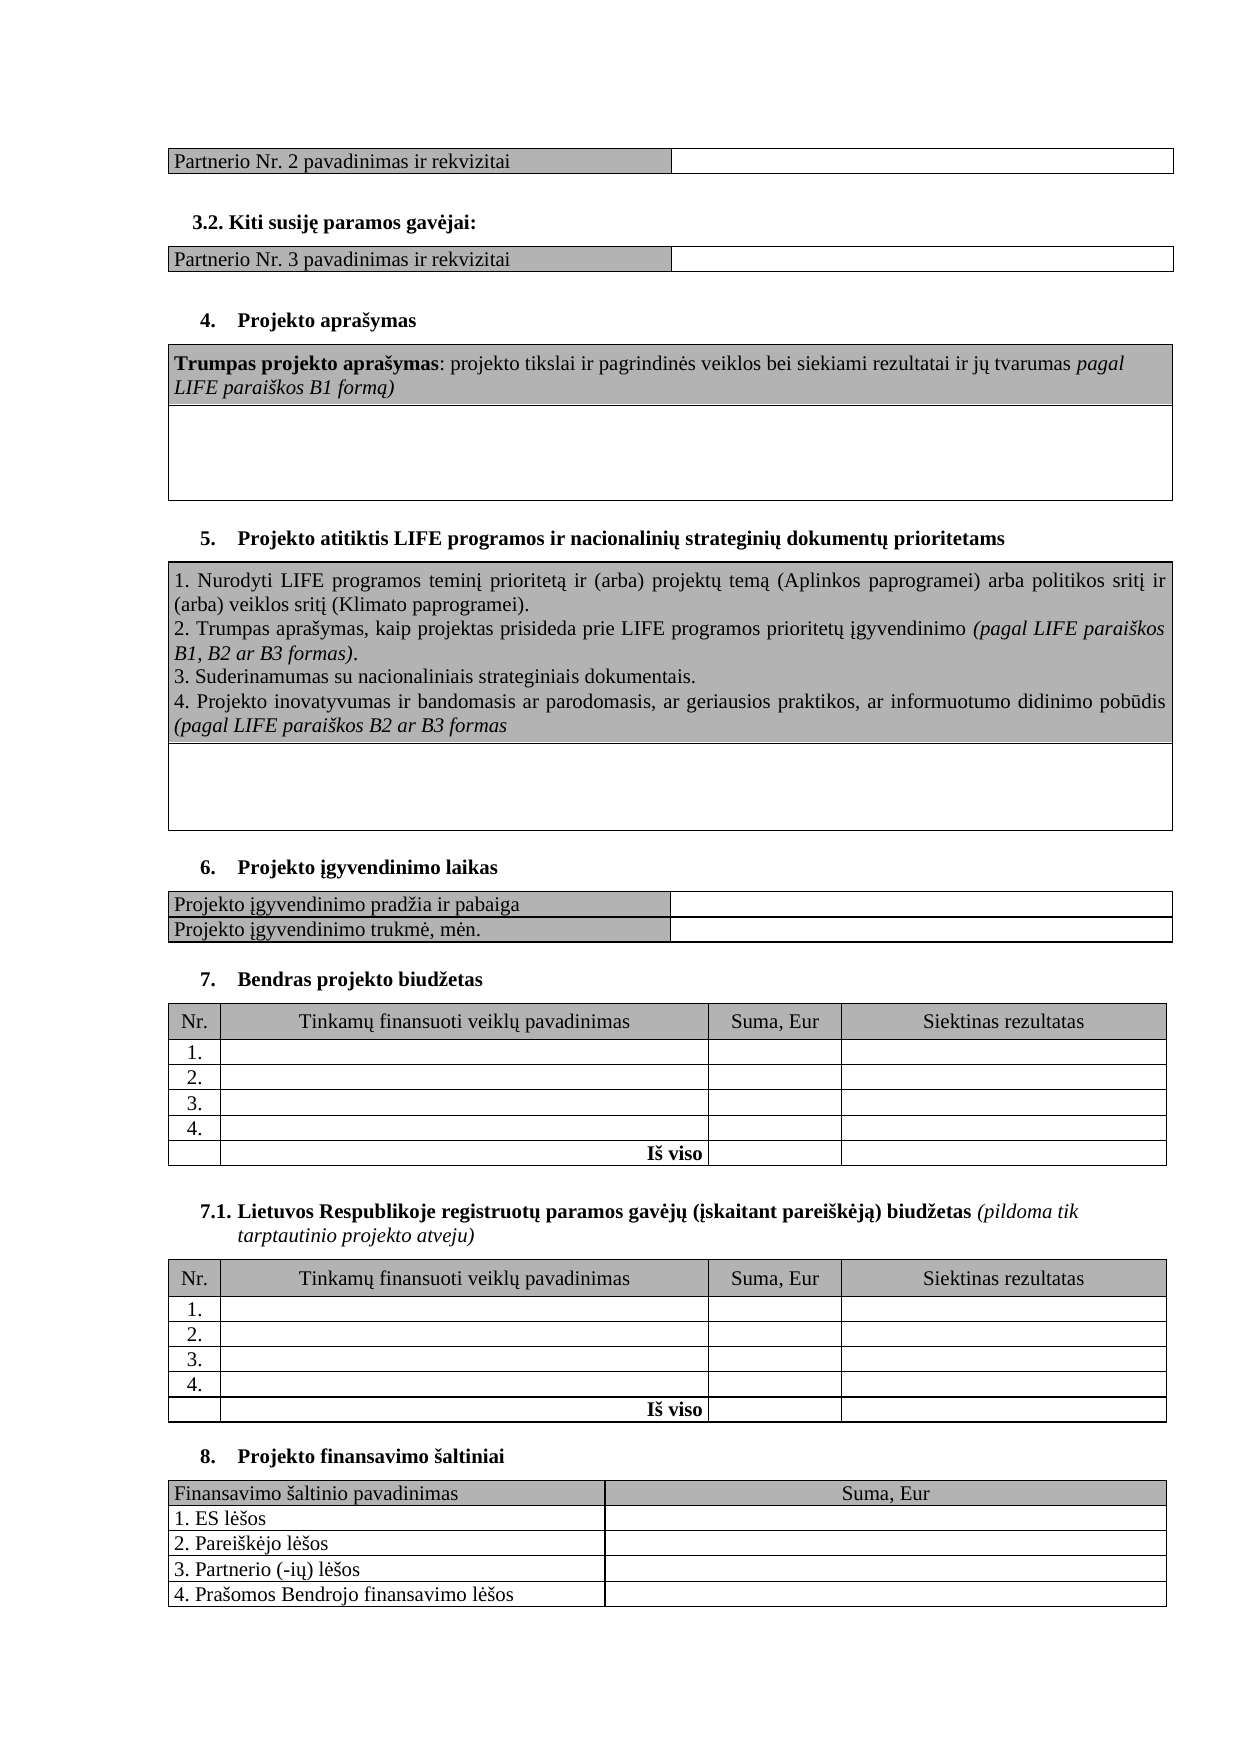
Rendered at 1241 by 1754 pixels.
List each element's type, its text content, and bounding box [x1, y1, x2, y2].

table_cell 4. [169, 1372, 220, 1396]
table_cell 1. ES lėšos [169, 1506, 604, 1530]
table_cell 1. [169, 1040, 220, 1064]
table_header 1. Nurodyti LIFE programos teminį prioritetą ir (arba) projektų temą (Aplinkos paprogramei) arba politikos sritį ir (arba) veiklos sritį (Klimato paprogramei). 2. Trumpas aprašymas, kaip projektas prisideda prie LIFE programos prioritetų įgyvendinimo (pagal LIFE paraiškos B1, B2 ar B3 formas). 3. Suderinamumas su nacionaliniais strateginiais dokumentais. 4. Projekto inovatyvumas ir bandomasis ar parodomasis, ar geriausios praktikos, ar informuotumo didinimo pobūdis (pagal LIFE paraiškos B2 ar B3 formas [169, 563, 1172, 742]
table_header Partnerio Nr. 2 pavadinimas ir rekvizitai [169, 149, 671, 173]
table_cell [169, 1141, 220, 1165]
table_cell [169, 1398, 220, 1421]
table_cell 3. Partnerio (-ių) lėšos [169, 1556, 604, 1581]
table_header Tinkamų finansuoti veiklų pavadinimas [221, 1004, 708, 1039]
table_cell [221, 1116, 708, 1139]
text 7. Bendras projekto biudžetas [200, 967, 1181, 991]
table_cell [709, 1297, 841, 1321]
table_header [672, 247, 1173, 271]
table_cell [709, 1347, 841, 1371]
table_cell [709, 1116, 841, 1139]
table_cell [709, 1040, 841, 1064]
table_header Nr. [169, 1004, 220, 1039]
table_header [672, 149, 1173, 173]
table_cell [221, 1065, 708, 1089]
text 6. Projekto įgyvendinimo laikas [200, 855, 1181, 879]
table_cell [709, 1322, 841, 1346]
table_cell [709, 1090, 841, 1114]
table_cell [606, 1531, 1166, 1555]
text 3.2. Kiti susiję paramos gavėjai: [162, 210, 1181, 234]
table_header Projekto įgyvendinimo pradžia ir pabaiga [169, 892, 670, 916]
text 5. Projekto atitiktis LIFE programos ir nacionalinių strateginių dokumentų prioritetams [200, 525, 1181, 549]
table_cell [709, 1065, 841, 1089]
table_header Siektinas rezultatas [842, 1260, 1166, 1296]
table_cell [221, 1297, 708, 1321]
table_header Nr. [169, 1260, 220, 1296]
table_cell 3. [169, 1347, 220, 1371]
table_cell [842, 1116, 1166, 1139]
text 8. Projekto finansavimo šaltiniai [200, 1444, 1181, 1468]
table_cell [709, 1398, 841, 1421]
table_cell [842, 1065, 1166, 1089]
table_cell Projekto įgyvendinimo trukmė, mėn. [169, 918, 670, 941]
table_header [671, 892, 1172, 916]
table_cell [221, 1322, 708, 1346]
table_cell [842, 1040, 1166, 1064]
table_cell [842, 1372, 1166, 1396]
table_cell [709, 1141, 841, 1165]
text 7.1. Lietuvos Respublikoje registruotų paramos gavėjų (įskaitant pareiškėją) biudžetas (pildoma tik tarptautinio projekto atveju) [200, 1199, 1181, 1247]
text 4. Projekto aprašymas [200, 308, 1181, 332]
table_cell 3. [169, 1090, 220, 1114]
table_cell [169, 744, 1172, 830]
table_cell [221, 1040, 708, 1064]
table_cell [842, 1398, 1166, 1421]
table_header Suma, Eur [709, 1004, 841, 1039]
table_header Partnerio Nr. 3 pavadinimas ir rekvizitai [169, 247, 671, 271]
table_cell [221, 1372, 708, 1396]
table_cell Iš viso [221, 1141, 708, 1165]
table_cell [671, 918, 1172, 941]
table_cell 1. [169, 1297, 220, 1321]
table_cell [606, 1582, 1166, 1606]
table_cell 4. Prašomos Bendrojo finansavimo lėšos [169, 1582, 604, 1606]
table_header Trumpas projekto aprašymas: projekto tikslai ir pagrindinės veiklos bei siekiami rezultatai ir jų tvarumas pagal LIFE paraiškos B1 formą) [169, 345, 1172, 404]
table_header Tinkamų finansuoti veiklų pavadinimas [221, 1260, 708, 1296]
table_header Suma, Eur [709, 1260, 841, 1296]
table_cell 4. [169, 1116, 220, 1139]
table_cell [842, 1322, 1166, 1346]
table_cell 2. Pareiškėjo lėšos [169, 1531, 604, 1555]
table_cell [221, 1090, 708, 1114]
table_cell [606, 1556, 1166, 1581]
table_cell 2. [169, 1065, 220, 1089]
table_cell [221, 1347, 708, 1371]
table_cell [842, 1347, 1166, 1371]
table_header Siektinas rezultatas [842, 1004, 1166, 1039]
table_cell [842, 1297, 1166, 1321]
table_cell [842, 1141, 1166, 1165]
table_cell [709, 1372, 841, 1396]
table_header Suma, Eur [606, 1481, 1166, 1505]
table_header Finansavimo šaltinio pavadinimas [169, 1481, 604, 1505]
table_cell [169, 406, 1172, 500]
table_cell Iš viso [221, 1398, 708, 1421]
table_cell 2. [169, 1322, 220, 1346]
table_cell [606, 1506, 1166, 1530]
table_cell [842, 1090, 1166, 1114]
